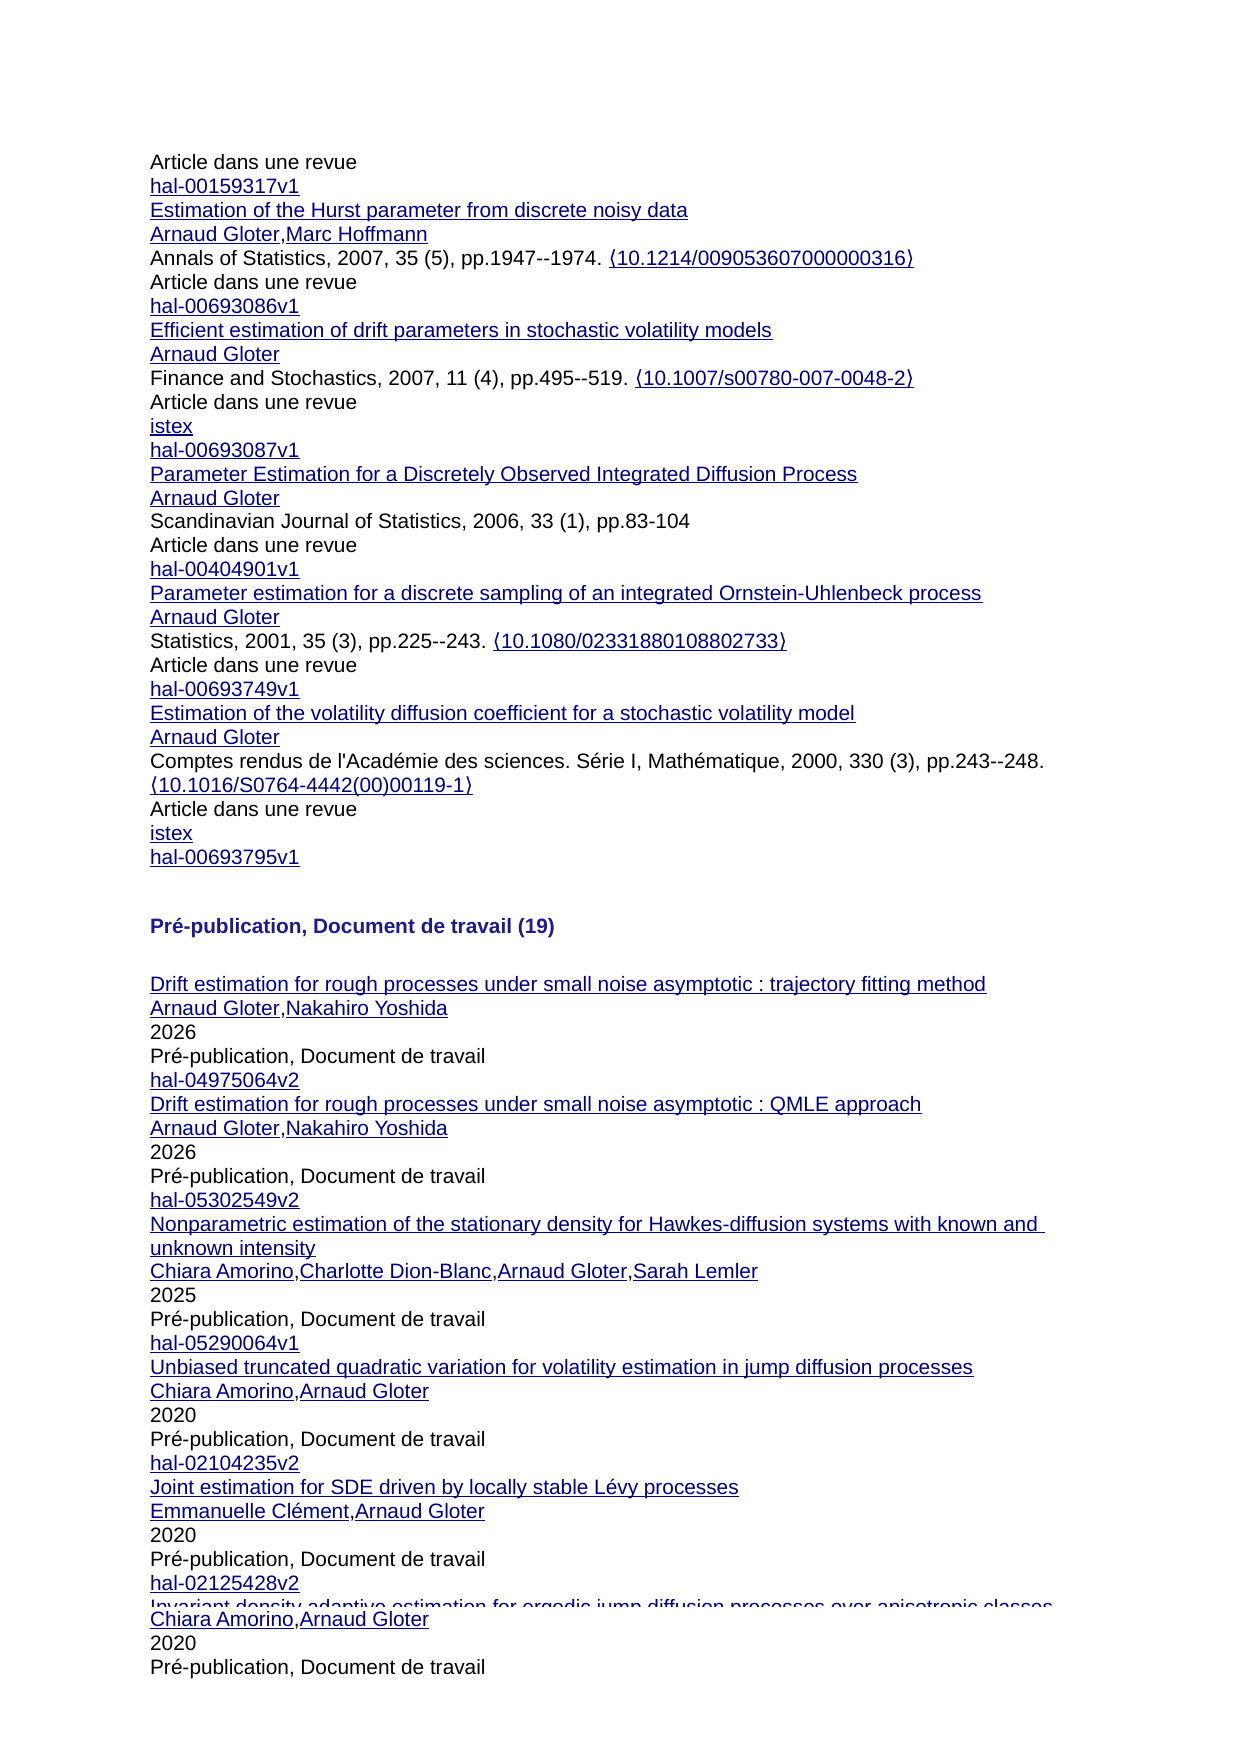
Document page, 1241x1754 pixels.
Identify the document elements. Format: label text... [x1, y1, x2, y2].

table_cell Nonparametric estimation of the stationary density for Hawkes-diffusion systems with known and unknown intensity Chiara Amorino,Charlotte Dion-Blanc,Arnaud Gloter,Sarah Lemler 2025 Pré-publication, Document de travail hal-05290064v1 [150, 1211, 1090, 1355]
table_cell Efficient estimation of drift parameters in stochastic volatility models Arnaud Gloter Finance and Stochastics, 2007, 11 (4), pp.495--519. ⟨10.1007/s00780-007-0048-2⟩ Article dans une revue istex hal-00693087v1 [150, 318, 1090, 461]
table_cell Estimation of the volatility diffusion coefficient for a stochastic volatility model Arnaud Gloter Comptes rendus de l'Académie des sciences. Série I, Mathématique, 2000, 330 (3), pp.243--248. ⟨10.1016/S0764-4442(00)00119-1⟩ Article dans une revue istex hal-00693795v1 [150, 701, 1090, 869]
table_cell Invariant density adaptive estimation for ergodic jump diffusion processes over anisotropic classes Chiara Amorino,Arnaud Gloter 2020 Pré-publication, Document de travail [150, 1595, 1090, 1679]
subtitle Pré-publication, Document de travail (19) [150, 913, 1090, 937]
table_cell Drift estimation for rough processes under small noise asymptotic : QMLE approach Arnaud Gloter,Nakahiro Yoshida 2026 Pré-publication, Document de travail hal-05302549v2 [150, 1092, 1090, 1211]
table_cell Unbiased truncated quadratic variation for volatility estimation in jump diffusion processes Chiara Amorino,Arnaud Gloter 2020 Pré-publication, Document de travail hal-02104235v2 [150, 1355, 1090, 1475]
table_cell Parameter Estimation for a Discretely Observed Integrated Diffusion Process Arnaud Gloter Scandinavian Journal of Statistics, 2006, 33 (1), pp.83-104 Article dans une revue hal-00404901v1 [150, 461, 1090, 581]
table_cell Article dans une revue hal-00159317v1 [150, 150, 1090, 198]
table_cell Joint estimation for SDE driven by locally stable Lévy processes Emmanuelle Clément,Arnaud Gloter 2020 Pré-publication, Document de travail hal-02125428v2 [150, 1475, 1090, 1595]
table_header Drift estimation for rough processes under small noise asymptotic : trajectory fitting method Arnaud Gloter,Nakahiro Yoshida 2026 Pré-publication, Document de travail hal-04975064v2 [150, 972, 1090, 1092]
table_cell Estimation of the Hurst parameter from discrete noisy data Arnaud Gloter,Marc Hoffmann Annals of Statistics, 2007, 35 (5), pp.1947--1974. ⟨10.1214/009053607000000316⟩ Article dans une revue hal-00693086v1 [150, 198, 1090, 318]
table_cell Parameter estimation for a discrete sampling of an integrated Ornstein-Uhlenbeck process Arnaud Gloter Statistics, 2001, 35 (3), pp.225--243. ⟨10.1080/02331880108802733⟩ Article dans une revue hal-00693749v1 [150, 581, 1090, 701]
